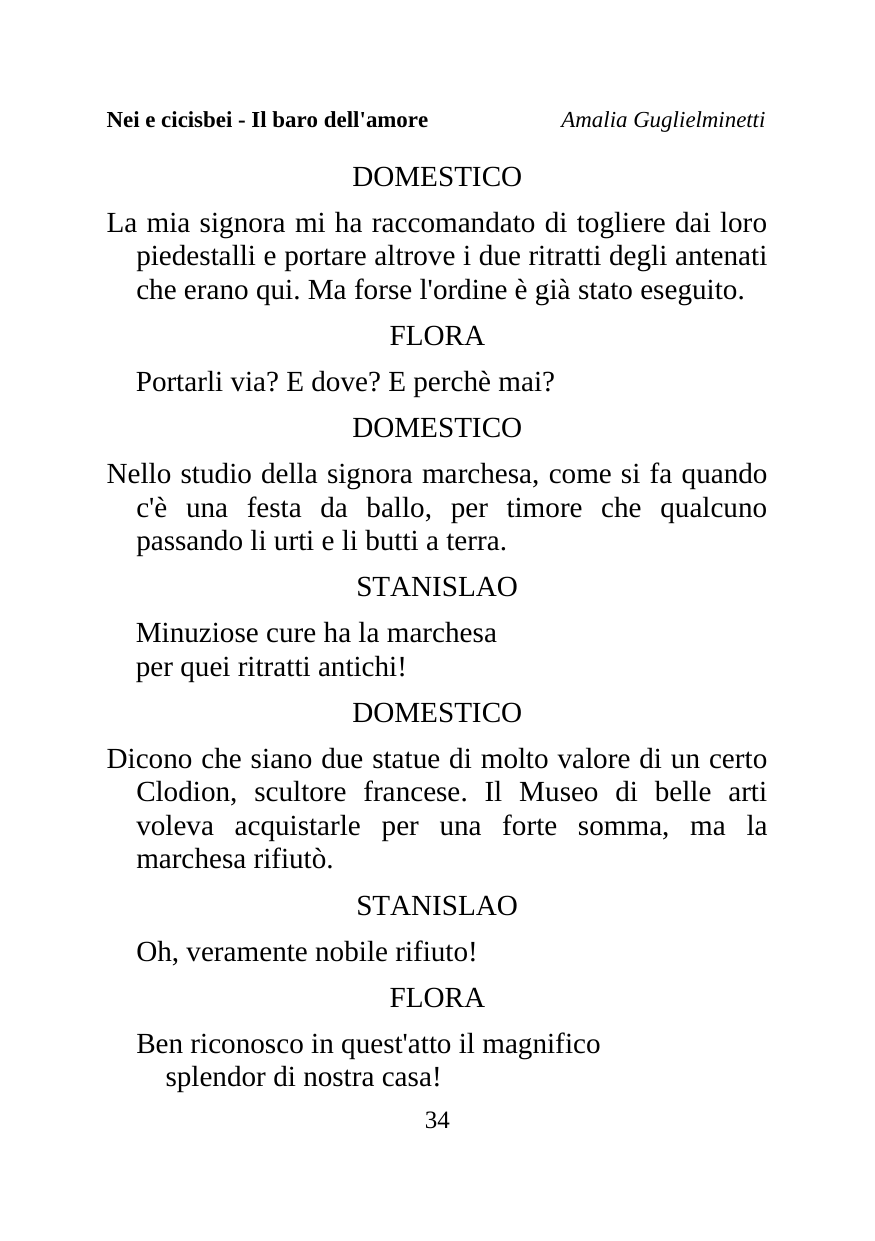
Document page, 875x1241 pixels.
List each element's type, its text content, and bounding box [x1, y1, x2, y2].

text Minuziose cure ha la marchesa per quei ritratti antichi! [136, 615, 768, 682]
text La mia signora mi ha raccomandato di togliere dai loro piedestalli e portare altrove i due ritratti degli antenati che erano qui. Ma forse l'ordine è già stato eseguito. [106, 205, 768, 306]
text Nello studio della signora marchesa, come si fa quando c'è una festa da ballo, per timore che qualcuno passando li urti e li butti a terra. [106, 456, 768, 557]
text Dicono che siano due statue di molto valore di un certo Clodion, scultore francese. Il Museo di belle arti voleva acquistarle per una forte somma, ma la marchesa rifiutò. [106, 741, 768, 875]
text FLORA [106, 980, 768, 1013]
text FLORA [106, 318, 768, 352]
text STANISLAO [106, 888, 768, 921]
text DOMESTICO [106, 410, 768, 444]
text STANISLAO [106, 569, 768, 603]
text DOMESTICO [106, 695, 768, 728]
text Portarli via? E dove? E perchè mai? [136, 364, 768, 398]
text Ben riconosco in quest'atto il magnifico splendor di nostra casa! [136, 1026, 768, 1093]
text DOMESTICO [106, 159, 768, 192]
text Oh, veramente nobile rifiuto! [136, 934, 768, 967]
